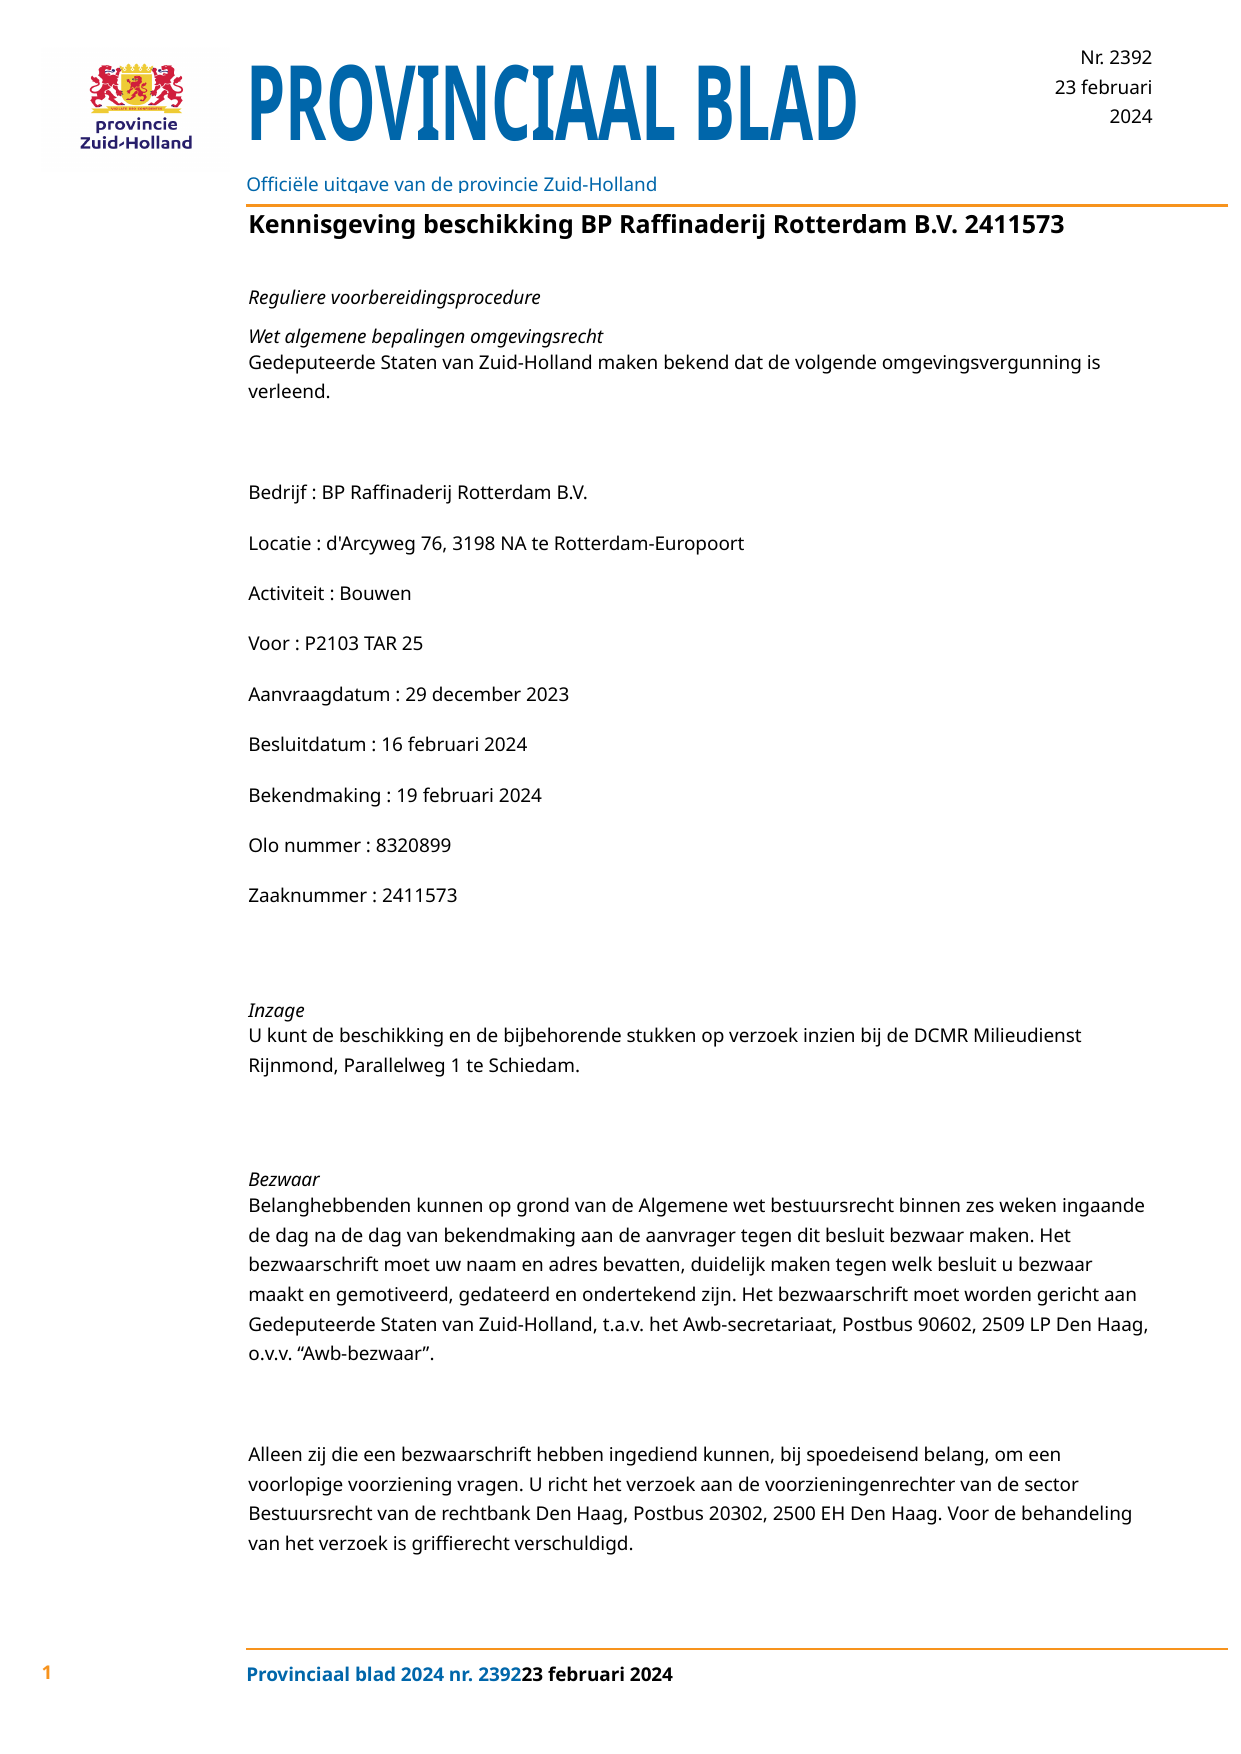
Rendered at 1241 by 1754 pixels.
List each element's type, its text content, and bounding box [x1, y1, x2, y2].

text Inzage [248, 997, 1152, 1023]
text Bezwaar [248, 1167, 1152, 1192]
text Bekendmaking : 19 februari 2024 [248, 782, 1152, 807]
text Locatie : d'Arcyweg 76, 3198 NA te Rotterdam-Europoort [248, 530, 1152, 555]
text Belanghebbenden kunnen op grond van de Algemene wet bestuursrecht binnen zes weken ingaande de dag na de dag van bekendmaking aan de aanvrager tegen dit besluit bezwaar maken. Het bezwaarschrift moet uw naam en adres bevatten, duidelijk maken tegen welk besluit u bezwaar maakt en gemotiveerd, gedateerd en ondertekend zijn. Het bezwaarschrift moet worden gericht aan Gedeputeerde Staten van Zuid-Holland, t.a.v. het Awb-secretariaat, Postbus 90602, 2509 LP Den Haag, o.v.v. “Awb-bezwaar”. [248, 1192, 1152, 1366]
text Kennisgeving beschikking BP Raffinaderij Rotterdam B.V. 2411573 [248, 207, 1152, 241]
text Voor : P2103 TAR 25 [248, 631, 1152, 656]
text Activiteit : Bouwen [248, 580, 1152, 606]
text Wet algemene bepalingen omgevingsrecht [248, 323, 1152, 349]
text Reguliere voorbereidingsprocedure [248, 284, 1152, 309]
text Bedrijf : BP Raffinaderij Rotterdam B.V. [248, 479, 1152, 505]
text U kunt de beschikking en de bijbehorende stukken op verzoek inzien bij de DCMR Milieudienst Rijnmond, Parallelweg 1 te Schiedam. [248, 1023, 1152, 1078]
text Aanvraagdatum : 29 december 2023 [248, 681, 1152, 707]
text Zaaknummer : 2411573 [248, 883, 1152, 908]
text Besluitdatum : 16 februari 2024 [248, 731, 1152, 757]
text Alleen zij die een bezwaarschrift hebben ingediend kunnen, bij spoedeisend belang, om een voorlopige voorziening vragen. U richt het verzoek aan de voorzieningenrechter van de sector Bestuursrecht van de rechtbank Den Haag, Postbus 20302, 2500 EH Den Haag. Voor de behandeling van het verzoek is griffierecht verschuldigd. [248, 1441, 1152, 1556]
picture [41, 47, 231, 172]
text Olo nummer : 8320899 [248, 832, 1152, 858]
text Gedeputeerde Staten van Zuid-Holland maken bekend dat de volgende omgevingsvergunning is verleend. [248, 349, 1152, 404]
